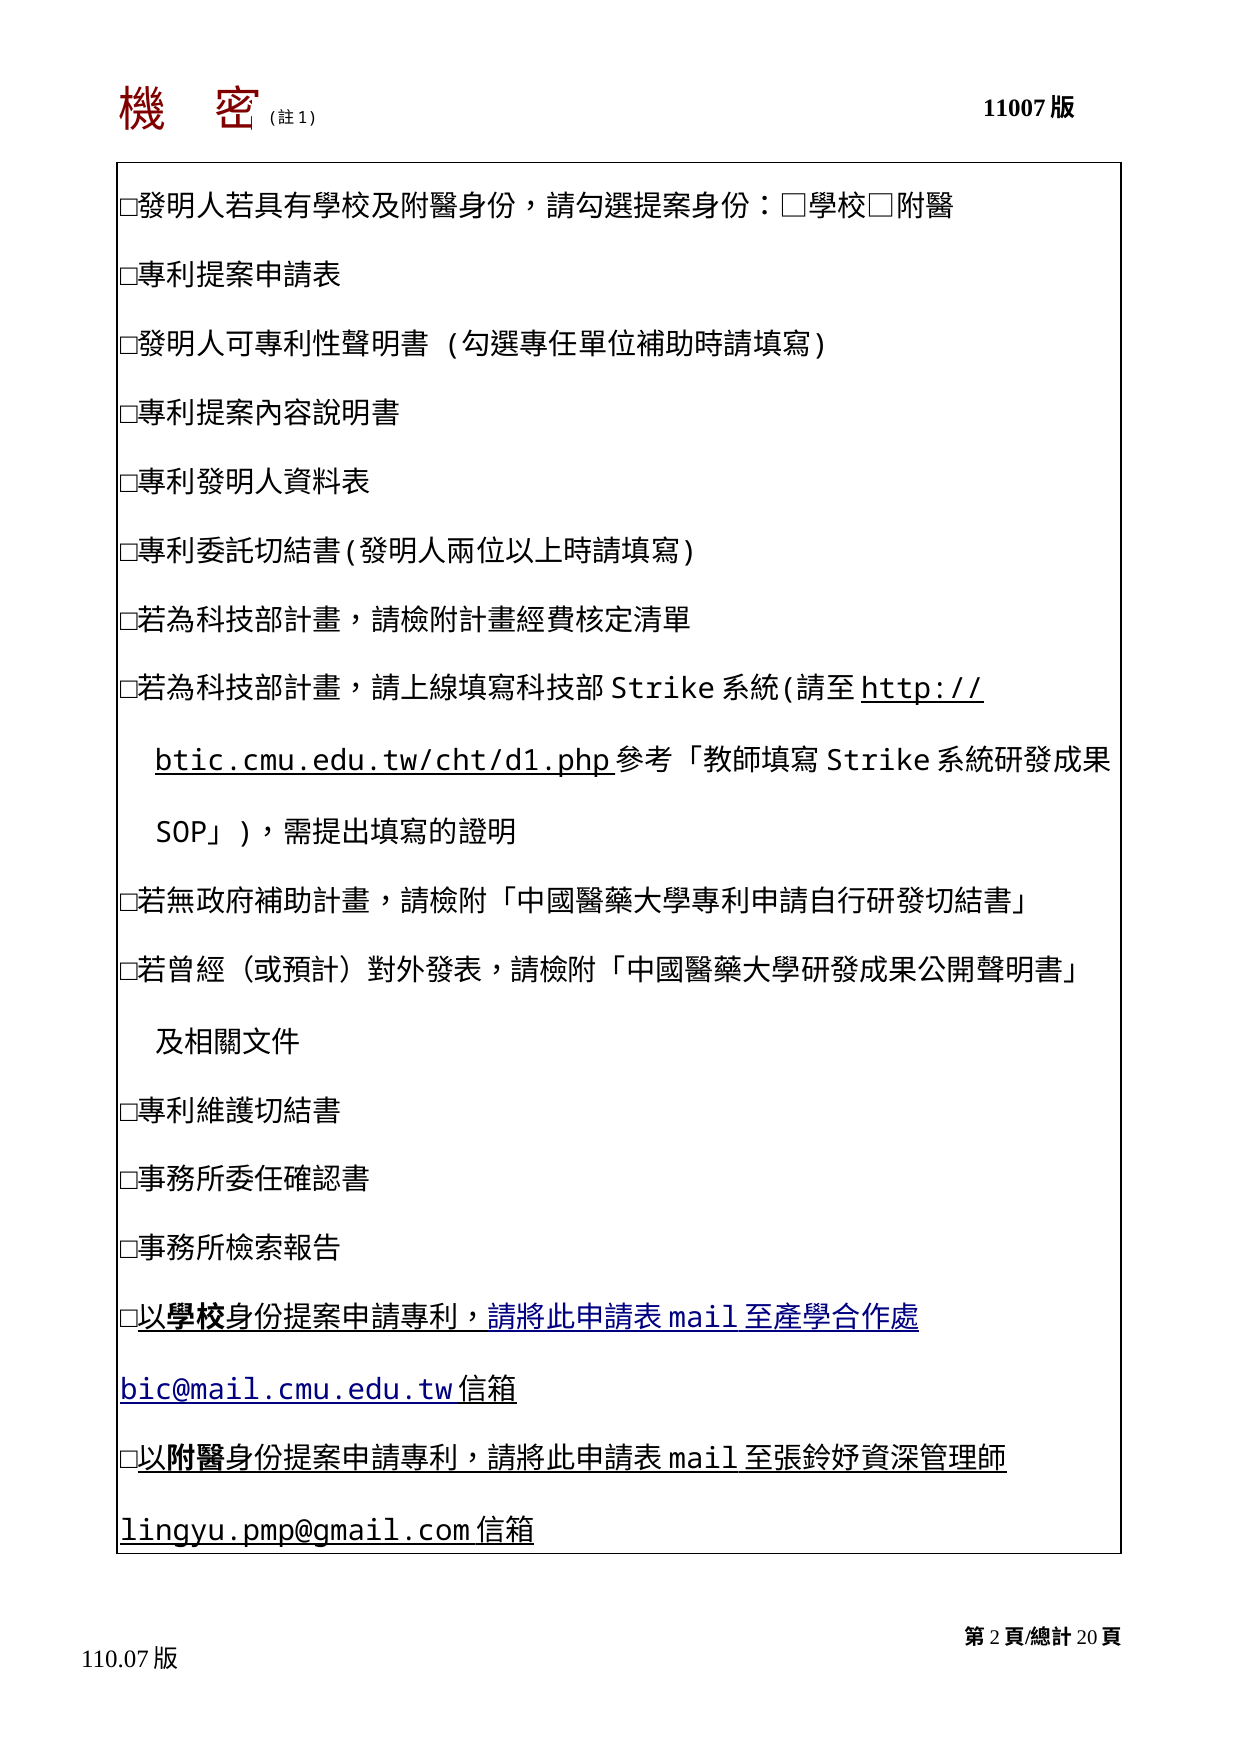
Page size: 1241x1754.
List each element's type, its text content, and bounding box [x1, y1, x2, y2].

table_header □發明人若具有學校及附醫身份，請勾選提案身份：□學校□附醫 □專利提案申請表 □發明人可專利性聲明書 (勾選專任單位補助時請填寫) □專利提案內容說明書 □專利發明人資料表 □專利委託切結書(發明人兩位以上時請填寫) □若為科技部計畫，請檢附計畫經費核定清單 □若為科技部計畫，請上線填寫科技部Strike系統(請至http://btic.cmu.edu.tw/cht/d1.php參考「教師填寫Strike系統研發成果SOP」)，需提出填寫的證明 □若無政府補助計畫，請檢附「中國醫藥大學專利申請自行研發切結書」 □若曾經（或預計）對外發表，請檢附「中國醫藥大學研發成果公開聲明書」及相關文件 □專利維護切結書 □事務所委任確認書 □事務所檢索報告 □以學校身份提案申請專利，請將此申請表mail至產學合作處bic@mail.cmu.edu.tw信箱 □以附醫身份提案申請專利，請將此申請表mail至張鈴妤資深管理師lingyu.pmp@gmail.com信箱 [118, 163, 1120, 1553]
